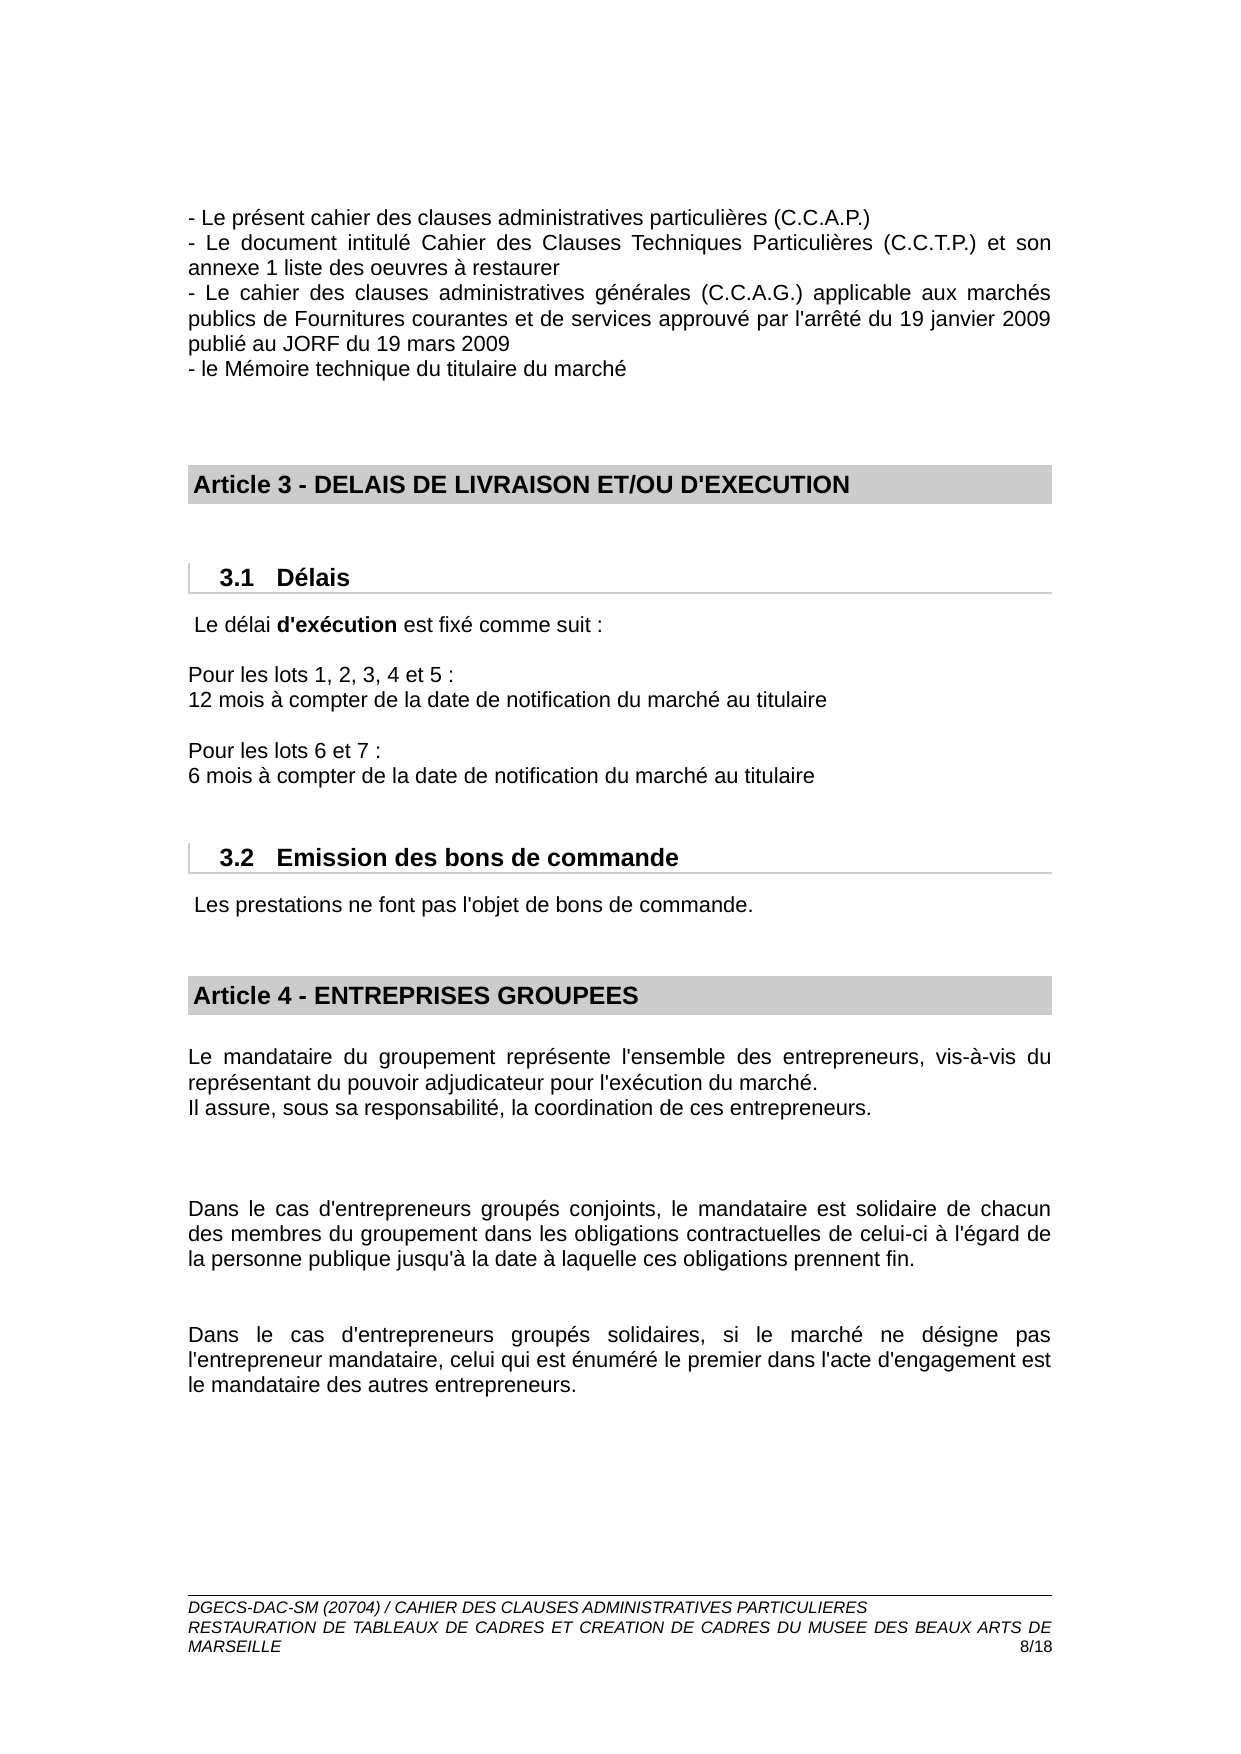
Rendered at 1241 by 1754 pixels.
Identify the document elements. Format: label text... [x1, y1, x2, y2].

text Dans le cas d'entrepreneurs groupés conjoints, le mandataire est solidaire de chacun des membres du groupement dans les obligations contractuelles de celui-ci à l'égard de la personne publique jusqu'à la date à laquelle ces obligations prennent fin. [188, 1195, 1052, 1271]
text 6 mois à compter de la date de notification du marché au titulaire [188, 763, 1052, 788]
text Le mandataire du groupement représente l'ensemble des entrepreneurs, vis-à-vis du représentant du pouvoir adjudicateur pour l'exécution du marché. [188, 1044, 1052, 1094]
text 12 mois à compter de la date de notification du marché au titulaire [188, 687, 1052, 713]
text - Le cahier des clauses administratives générales (C.C.A.G.) applicable aux marchés publics de Fournitures courantes et de services approuvé par l'arrêté du 19 janvier 2009 publié au JORF du 19 mars 2009 [188, 280, 1052, 356]
text Dans le cas d'entrepreneurs groupés solidaires, si le marché ne désigne pas l'entrepreneur mandataire, celui qui est énuméré le premier dans l'acte d'engagement est le mandataire des autres entrepreneurs. [188, 1321, 1052, 1397]
subtitle Emission des bons de commande [190, 843, 1052, 872]
text Pour les lots 1, 2, 3, 4 et 5 : [188, 662, 1052, 687]
text Pour les lots 6 et 7 : [188, 738, 1052, 763]
text - Le présent cahier des clauses administratives particulières (C.C.A.P.) [188, 204, 1052, 230]
subtitle ENTREPRISES GROUPEES [190, 978, 1050, 1013]
text Le délai d'exécution est fixé comme suit : [188, 612, 1052, 637]
text Les prestations ne font pas l'objet de bons de commande. [188, 891, 1052, 917]
subtitle DELAIS DE LIVRAISON ET/OU D'EXECUTION [190, 468, 1050, 502]
text - le Mémoire technique du titulaire du marché [188, 356, 1052, 381]
text Il assure, sous sa responsabilité, la coordination de ces entrepreneurs. [188, 1094, 1052, 1120]
text - Le document intitulé Cahier des Clauses Techniques Particulières (C.C.T.P.) et son annexe 1 liste des oeuvres à restaurer [188, 230, 1052, 280]
subtitle Délais [190, 563, 1052, 592]
